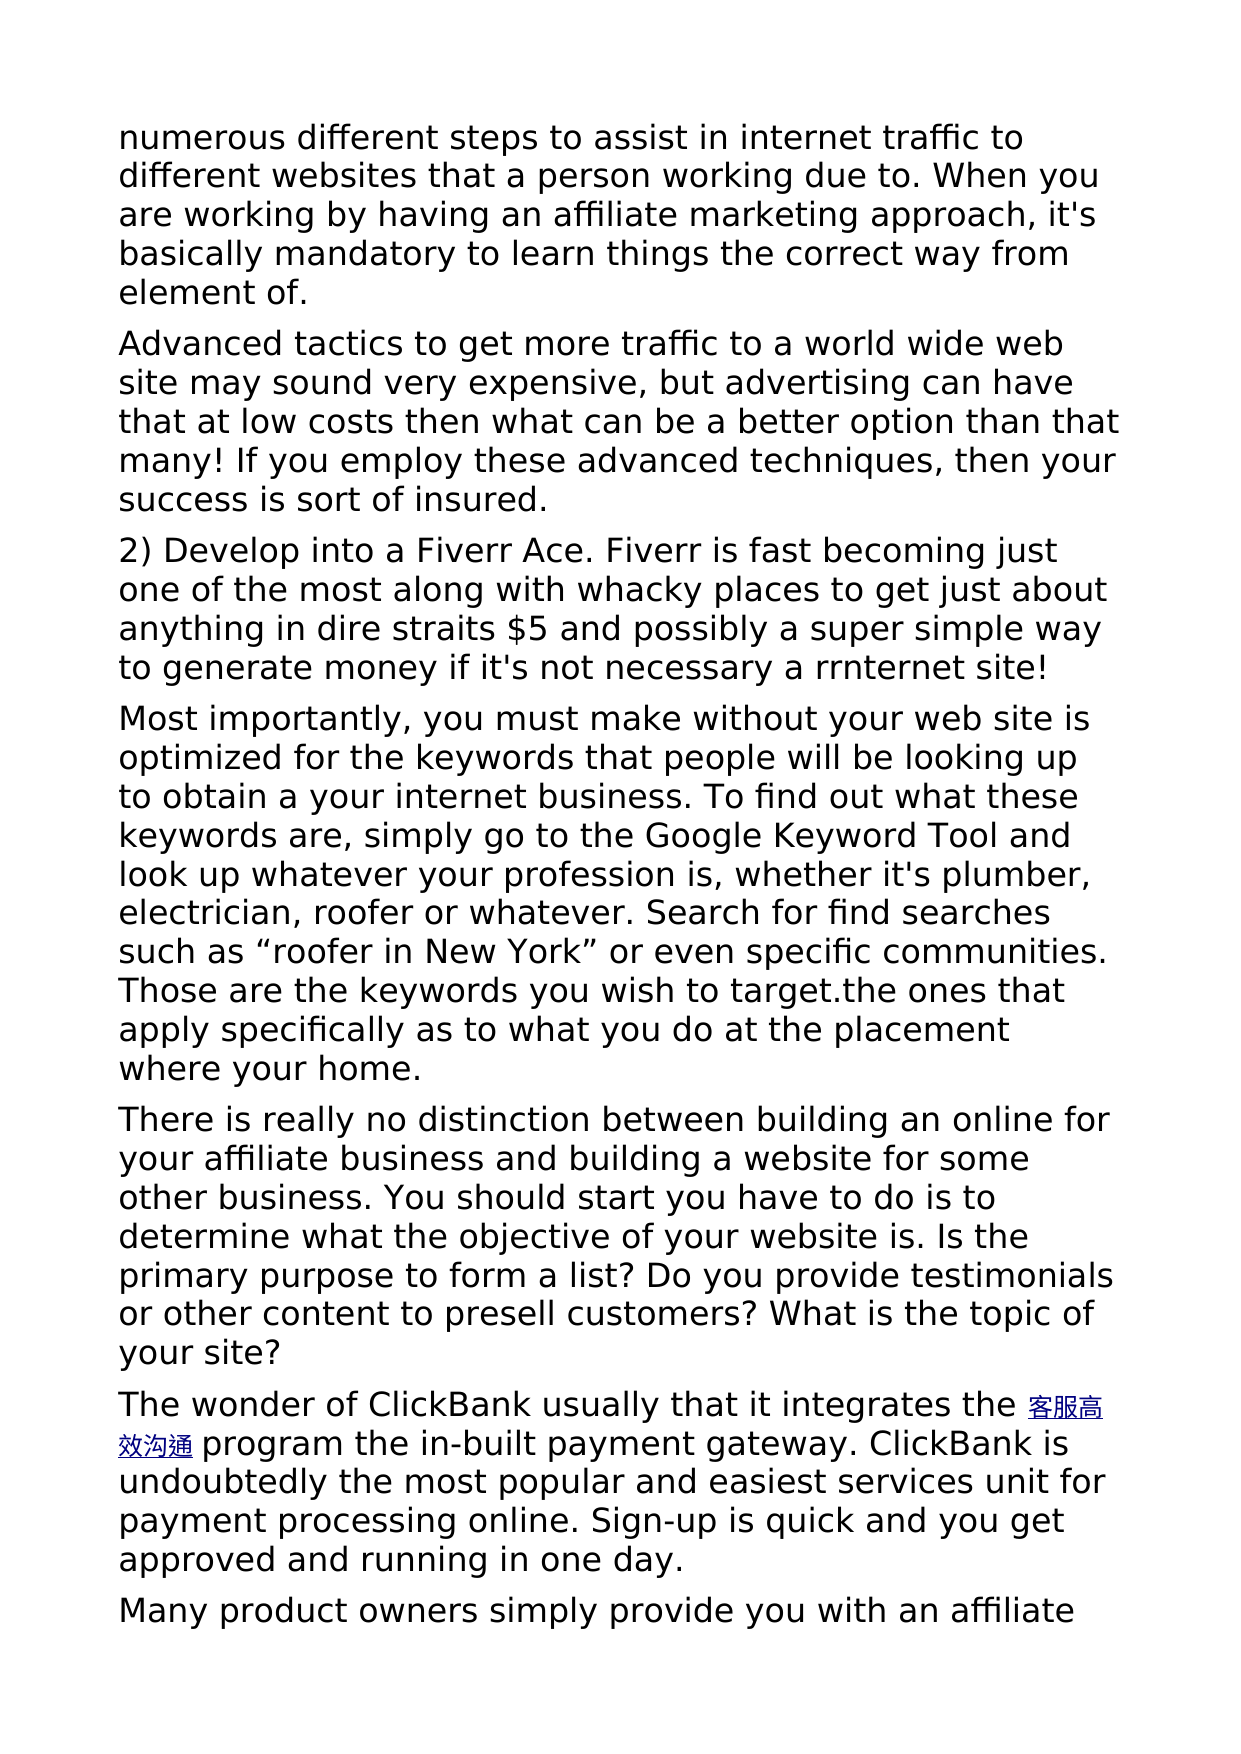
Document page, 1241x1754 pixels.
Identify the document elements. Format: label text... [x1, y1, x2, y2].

text numerous different steps to assist in internet traffic to different websites that a person working due to. When you are working by having an affiliate marketing approach, it's basically mandatory to learn things the correct way from element of. [118, 118, 1122, 312]
text Many product owners simply provide you with an affiliate [118, 1592, 1122, 1631]
text There is really no distinction between building an online for your affiliate business and building a website for some other business. You should start you have to do is to determine what the objective of your website is. Is the primary purpose to form a list? Do you provide testimonials or other content to presell customers? What is the topic of your site? [118, 1101, 1122, 1373]
text Advanced tactics to get more traffic to a world wide web site may sound very expensive, but advertising can have that at low costs then what can be a better option than that many! If you employ these advanced techniques, then your success is sort of insured. [118, 325, 1122, 519]
text Most importantly, you must make without your web site is optimized for the keywords that people will be looking up to obtain a your internet business. To find out what these keywords are, simply go to the Google Keyword Tool and look up whatever your profession is, whether it's plumber, electrician, roofer or whatever. Search for find searches such as “roofer in New York” or even specific communities. Those are the keywords you wish to target.the ones that apply specifically as to what you do at the placement where your home. [118, 699, 1122, 1088]
text The wonder of ClickBank usually that it integrates the 客服高效沟通 program the in-built payment gateway. ClickBank is undoubtedly the most popular and easiest services unit for payment processing online. Sign-up is quick and you get approved and running in one day. [118, 1385, 1122, 1579]
text 2) Develop into a Fiverr Ace. Fiverr is fast becoming just one of the most along with whacky places to get just about anything in dire straits $5 and possibly a super simple way to generate money if it's not necessary a rrnternet site! [118, 532, 1122, 687]
